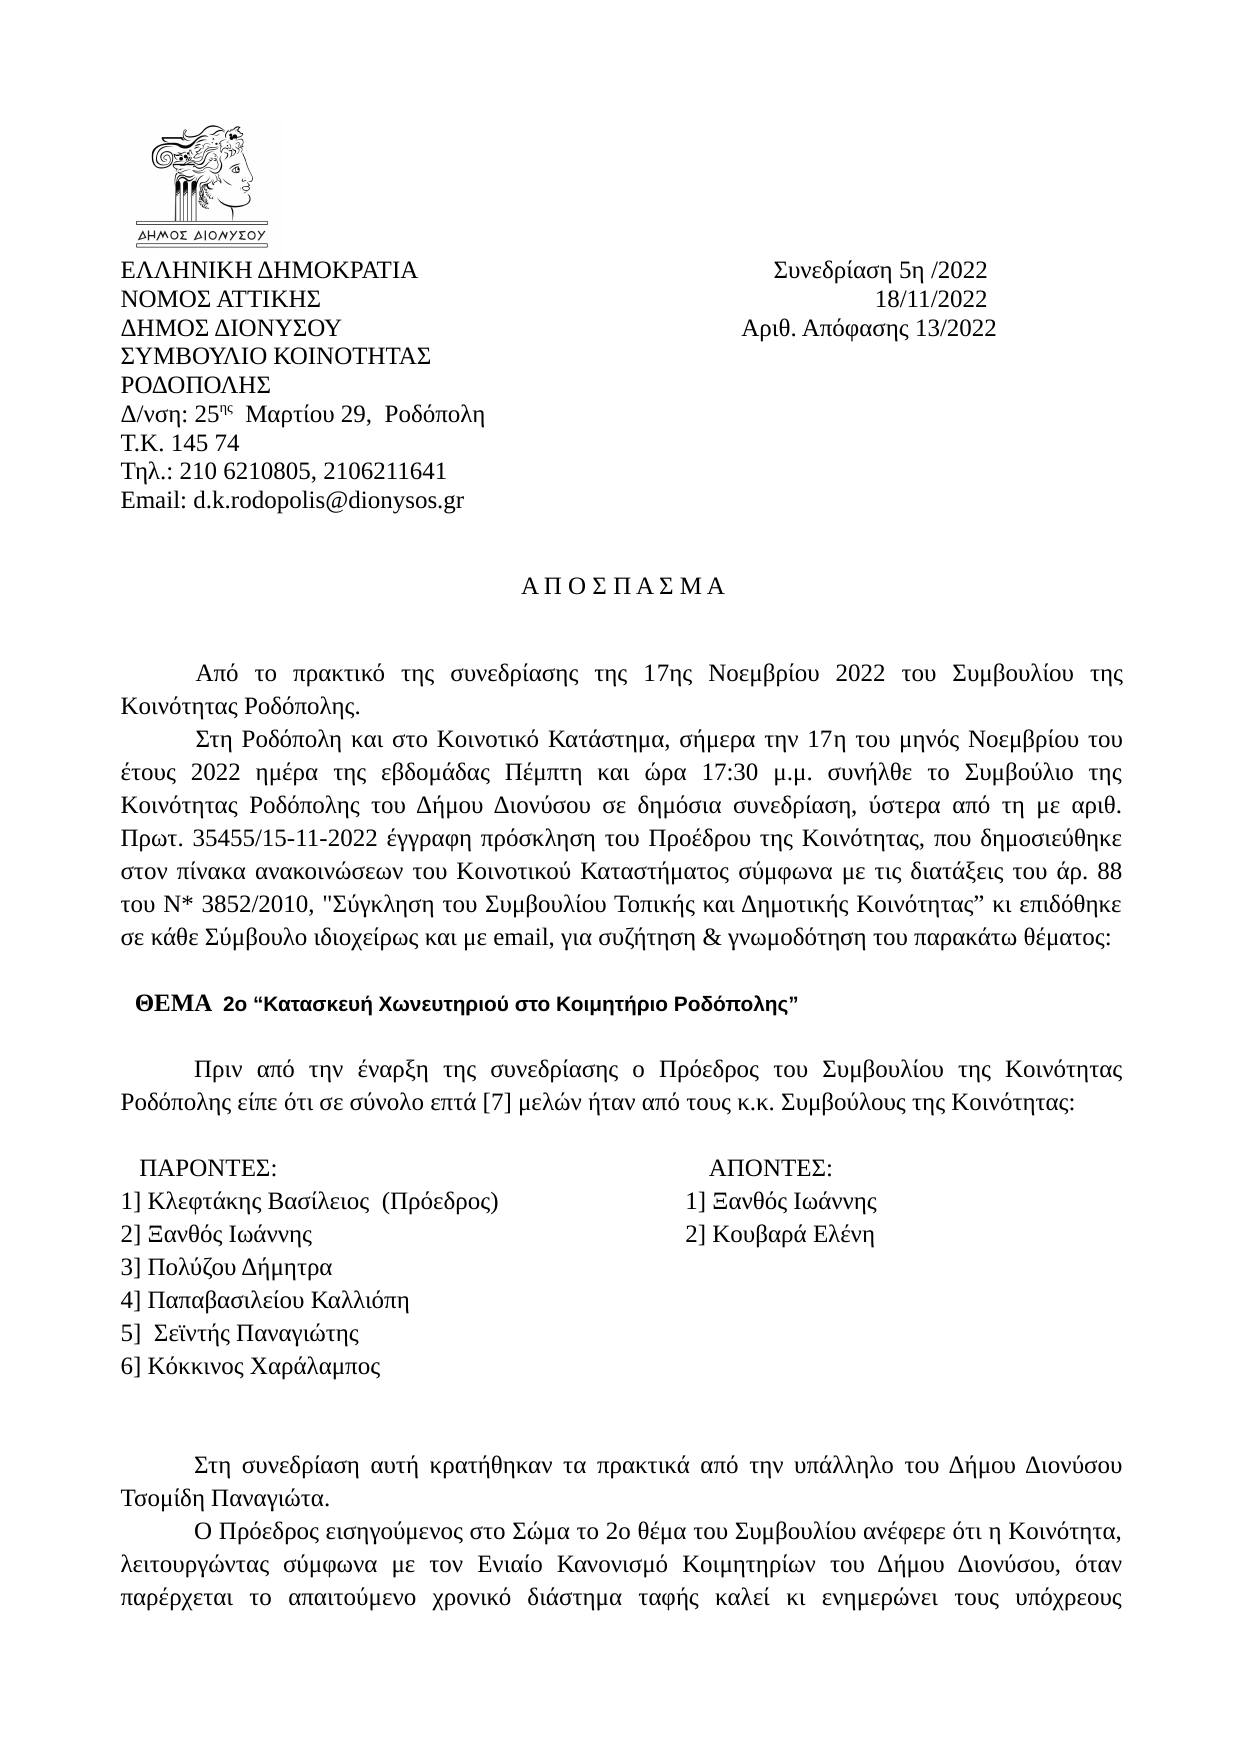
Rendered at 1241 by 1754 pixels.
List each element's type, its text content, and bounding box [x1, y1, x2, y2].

text Ο Πρόεδρος εισηγούμενος στο Σώμα το 2ο θέμα του Συμβουλίου ανέφερε ότι η Κοινότητα, λειτουργώντας σύμφωνα με τον Ενιαίο Κανονισμό Κοιμητηρίων του Δήμου Διονύσου, όταν παρέρχεται το απαιτούμενο χρονικό διάστημα ταφής καλεί κι ενημερώνει τους υπόχρεους [120, 1516, 1123, 1611]
text 4] Παπαβασιλείου Καλλιόπη [120, 1285, 1123, 1314]
text Δ/νση: 25ης Μαρτίου 29, Ροδόπολη [120, 399, 1123, 428]
text Email: d.k.rodopolis@dionysos.gr [120, 485, 1123, 514]
text 6] Κόκκινος Χαράλαμπος [120, 1351, 1123, 1380]
text Πριν από την έναρξη της συνεδρίασης ο Πρόεδρος του Συμβουλίου της Κοινότητας Ροδόπολης είπε ότι σε σύνολο επτά [7] μελών ήταν από τους κ.κ. Συμβούλους της Κοινότητας: [120, 1054, 1123, 1116]
text Στη συνεδρίαση αυτή κρατήθηκαν τα πρακτικά από την υπάλληλο του Δήμου Διονύσου Τσομίδη Παναγιώτα. [120, 1450, 1123, 1512]
text ΔΗΜΟΣ ΔΙΟΝΥΣΟΥ Αριθ. Απόφασης 13/2022 [120, 313, 1123, 341]
text ΣΥΜΒΟΥΛΙΟ ΚΟΙΝΟΤΗΤΑΣ [120, 341, 1123, 370]
text 5] Σεϊντής Παναγιώτης [120, 1318, 1123, 1347]
text ΠΑΡΟΝΤΕΣ: ΑΠΟΝΤΕΣ: [120, 1153, 1123, 1182]
text 1] Κλεφτάκης Βασίλειος (Πρόεδρος) 1] Ξανθός Ιωάννης [120, 1186, 1123, 1215]
text ΘΕΜΑ 2ο “Κατασκευή Χωνευτηριού στο Κοιμητήριο Ροδόπολης” [103, 988, 1127, 1017]
text Στη Ροδόπολη και στο Κοινοτικό Κατάστημα, σήμερα την 17η του μηνός Νοεμβρίου του έτους 2022 ημέρα της εβδομάδας Πέμπτη και ώρα 17:30 μ.μ. συνήλθε το Συμβούλιο της Κοινότητας Ροδόπολης του Δήμου Διονύσου σε δημόσια συνεδρίαση, ύστερα από τη με αριθ. Πρωτ. 35455/15-11-2022 έγγραφη πρόσκληση του Προέδρου της Κοινότητας, που δημοσιεύθηκε στον πίνακα ανακοινώσεων του Κοινοτικού Καταστήματος σύμφωνα με τις διατάξεις του άρ. 88 του Ν* 3852/2010, "Σύγκληση του Συμβουλίου Τοπικής και Δημοτικής Κοινότητας” κι επιδόθηκε σε κάθε Σύμβουλο ιδιοχείρως και με email, για συζήτηση & γνωμοδότηση του παρακάτω θέματος: [120, 724, 1123, 951]
text Α Π Ο Σ Π Α Σ Μ Α [120, 571, 1123, 600]
text ΕΛΛΗΝΙΚΗ ΔΗΜΟΚΡΑΤΙΑ Συνεδρίαση 5η /2022 [120, 255, 1123, 284]
text 2] Ξανθός Ιωάννης 2] Κουβαρά Ελένη [120, 1219, 1123, 1248]
text Από το πρακτικό της συνεδρίασης της 17ης Νοεμβρίου 2022 του Συμβουλίου της Κοινότητας Ροδόπολης. [120, 658, 1123, 719]
text Τηλ.: 210 6210805, 2106211641 [120, 456, 1123, 485]
text Τ.Κ. 145 74 [120, 428, 1123, 456]
text ΡΟΔΟΠΟΛΗΣ [120, 370, 1123, 399]
text 3] Πολύζου Δήμητρα [120, 1252, 1123, 1281]
text ΝΟΜΟΣ ΑΤΤΙΚΗΣ 18/11/2022 [120, 284, 1123, 313]
